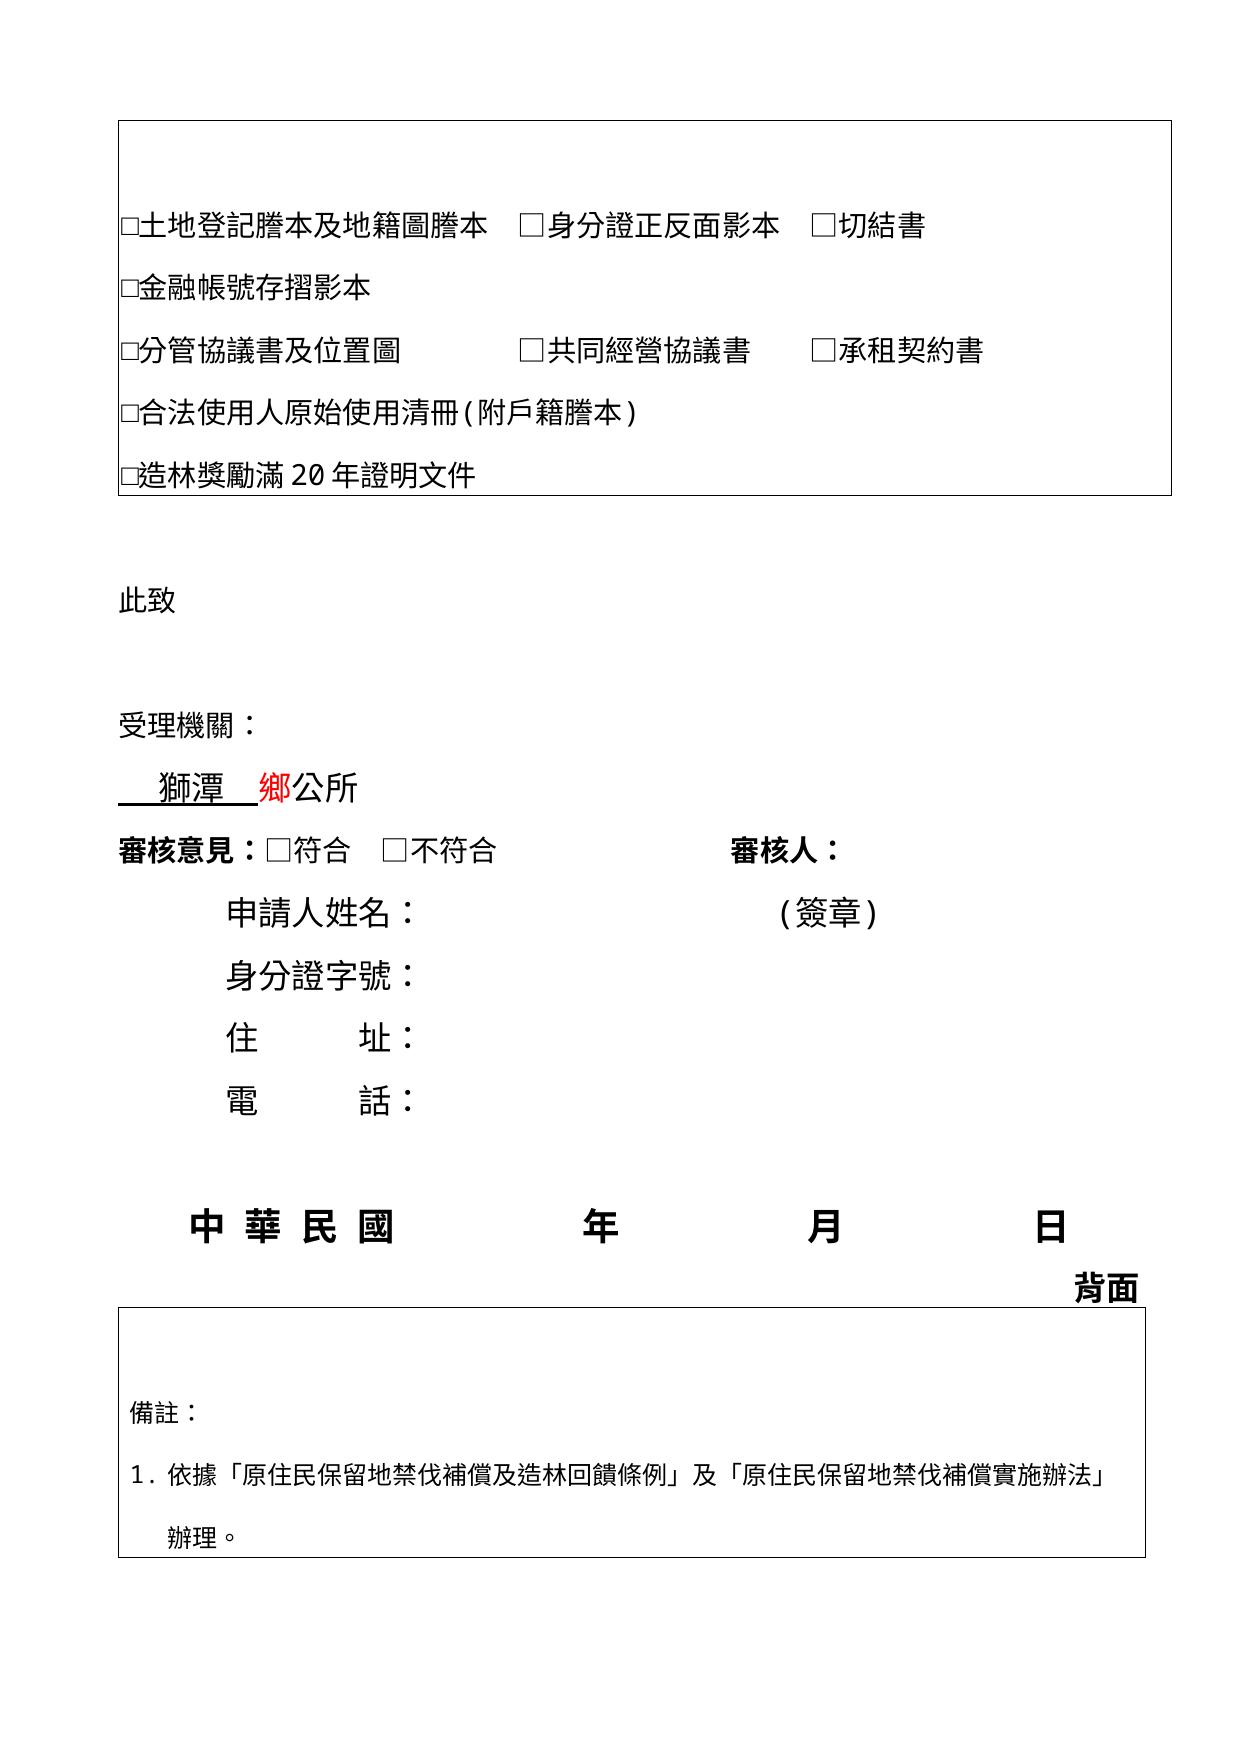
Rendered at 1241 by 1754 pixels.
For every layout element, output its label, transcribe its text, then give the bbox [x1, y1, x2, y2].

text 背面 [118, 1244, 1140, 1307]
table_header □土地登記謄本及地籍圖謄本 □身分證正反面影本 □切結書 □金融帳號存摺影本 □分管協議書及位置圖 □共同經營協議書 □承租契約書 □合法使用人原始使用清冊(附戶籍謄本) □造林獎勵滿20年證明文件 [119, 121, 1171, 494]
text 身分證字號： [118, 932, 1140, 994]
text 此致 [118, 557, 1140, 619]
text 獅潭 鄉公所 [118, 744, 1140, 807]
text 審核意見：□符合 □不符合 審核人： [118, 807, 1140, 869]
text 住 址： [118, 994, 1140, 1057]
text 受理機關： [118, 682, 1140, 744]
text 申請人姓名： (簽章) [118, 869, 1140, 932]
table_header 備註： 依據「原住民保留地禁伐補償及造林回饋條例」及「原住民保留地禁伐補償實施辦法」辦理。 申請區位要件： 原住民保留地依非都市熱地使用管制規則第3條規定編定為林業用地者。 原住民保留地依非都市土地使用管規則第7條規定適用林業用地管制之土地者。 參加造林獎勵第21年（含）以後，且未經伐採之造林地。 申請土地現況需有林木平均分布（覆蓋率達70%以上） ，申請面積至少 0.10公頃以上。 參加本計畫期間土地資料如有異動，如辦理分割、過戶或意外災害致土地面積減少者，應主動通知鄉（鎮、市、區）公所函報直轄市、縣（市）政府辦理資料異動。 同一地點已接受其他機關發給造林直接給付或造林獎勵金，不得申請禁伐補償金。 [119, 1308, 1145, 1557]
text 中 華 民 國 年 月 日 [118, 1182, 1140, 1244]
text 電 話： [118, 1057, 1140, 1119]
